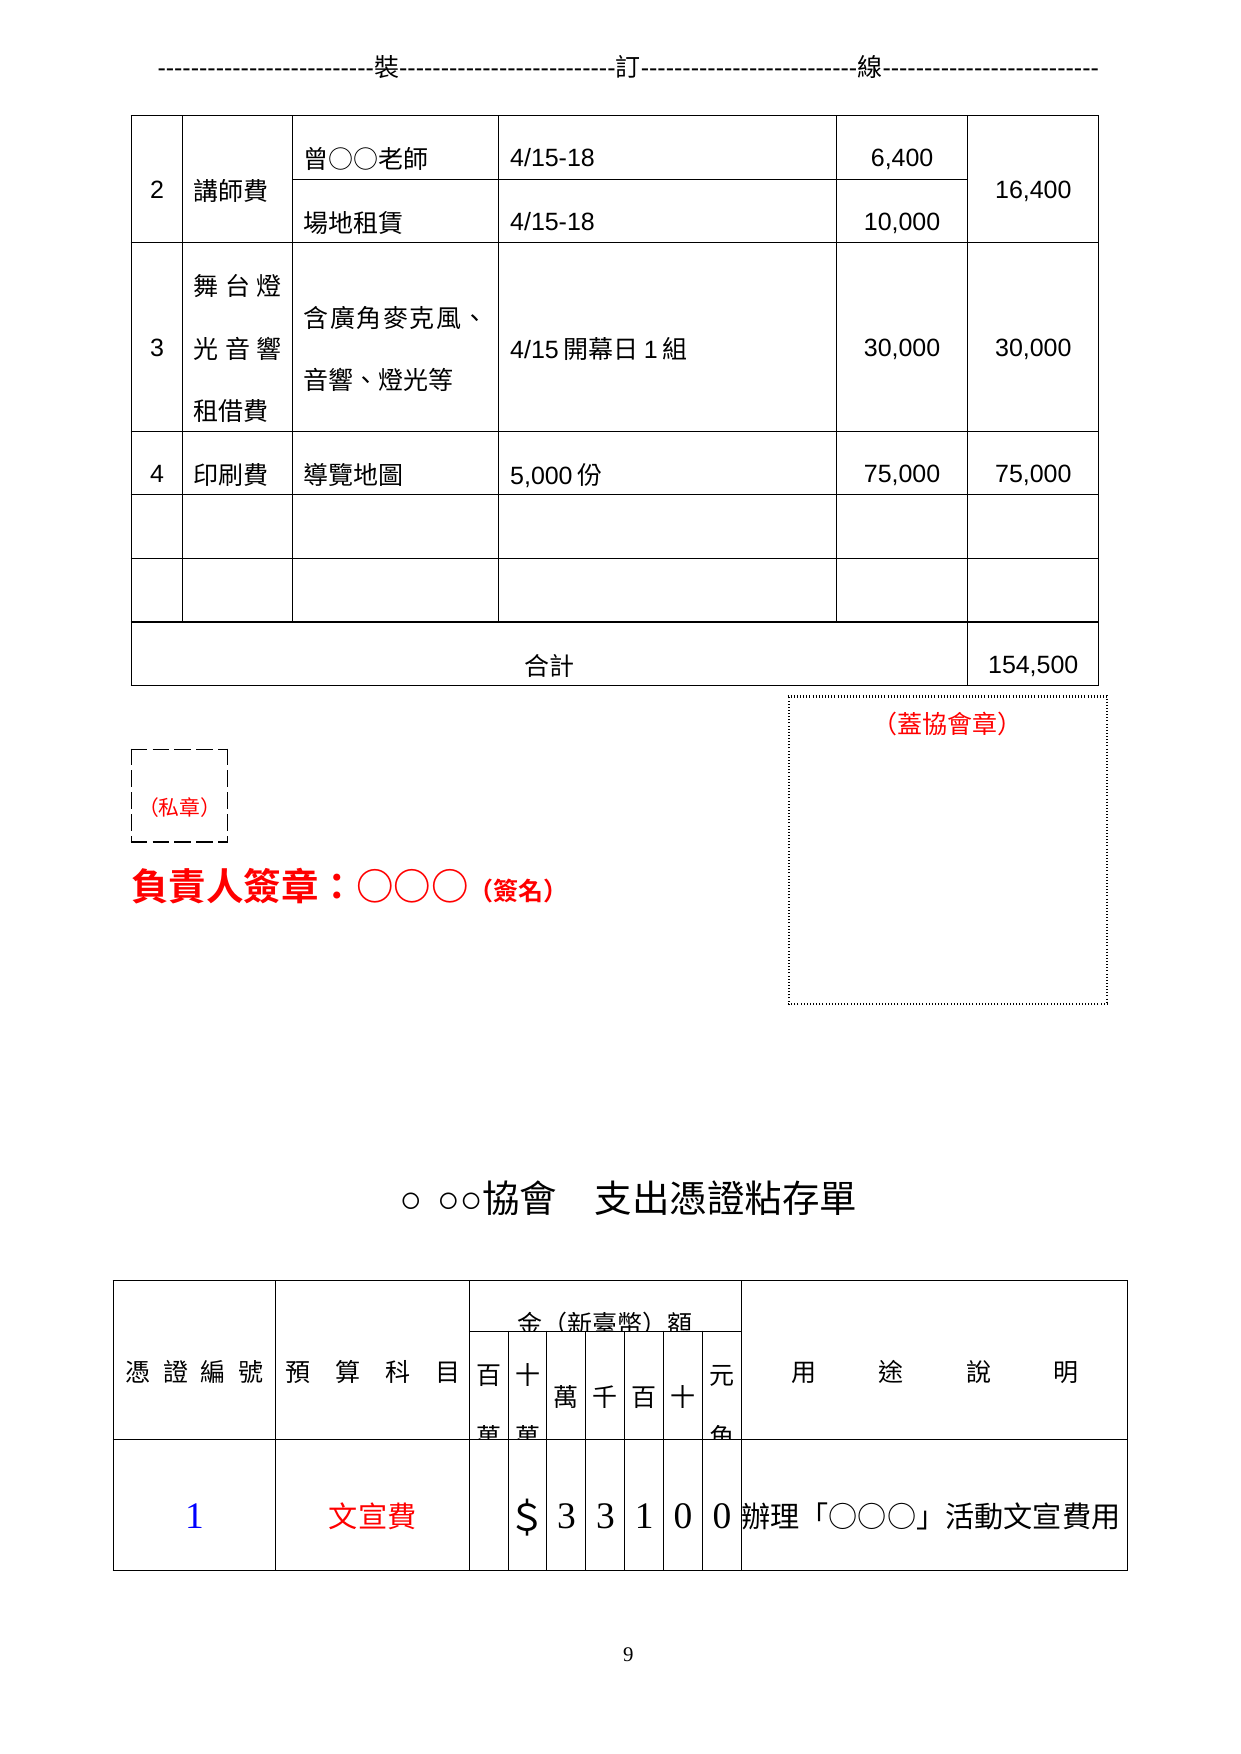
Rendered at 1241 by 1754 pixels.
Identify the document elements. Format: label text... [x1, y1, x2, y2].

table_cell [837, 495, 967, 558]
table_header [1128, 1280, 1132, 1331]
table_cell 4/15-18 [499, 116, 836, 179]
table_cell 4/15開幕日1組 [499, 243, 836, 431]
table_cell 導覽地圖 [293, 432, 498, 494]
table_cell 百 萬 [470, 1332, 508, 1438]
table_header （私章） [131, 749, 228, 841]
table_cell 十 萬 [509, 1332, 546, 1438]
table_cell 辦理「○○○」活動文宣費用 [742, 1440, 1127, 1570]
table_cell [132, 495, 182, 558]
table_cell 文宣費 [276, 1440, 469, 1570]
table_cell [183, 559, 292, 621]
table_cell [968, 495, 1098, 558]
table_cell 3 [547, 1440, 585, 1570]
table_cell 萬 [547, 1332, 585, 1438]
table_cell 舞台燈光音響租借費 [183, 243, 292, 431]
table_cell [470, 1440, 508, 1570]
table_cell 十 [664, 1332, 702, 1438]
table_cell [1128, 1331, 1132, 1438]
table_header 預 算 科 目 [276, 1281, 469, 1438]
table_cell 75,000 [837, 432, 967, 494]
table_cell 2 [132, 116, 182, 242]
table_header 憑 證 編 號 [114, 1281, 275, 1438]
text 負責人簽章：○○○（簽名） [131, 842, 787, 905]
table_cell [183, 495, 292, 558]
table_header 金（新臺幣）額 [470, 1281, 741, 1331]
text （蓋協會章） [804, 705, 1091, 741]
table_cell 場地租賃 [293, 180, 498, 242]
table_cell 4 [132, 432, 182, 494]
table_cell 講師費 [183, 116, 292, 242]
table_cell [293, 495, 498, 558]
table_cell 合計 [132, 623, 967, 685]
table_cell 6,400 [837, 116, 967, 179]
table_cell 10,000 [837, 180, 967, 242]
table_cell [132, 559, 182, 621]
table_cell 4/15-18 [499, 180, 836, 242]
table_cell [1128, 1439, 1132, 1570]
table_cell 0 [664, 1440, 702, 1570]
table_cell 百 [625, 1332, 663, 1438]
table_cell ＄ [509, 1440, 546, 1570]
table_cell 1 [114, 1440, 275, 1570]
table_cell 含廣角麥克風、音響、燈光等 [293, 243, 498, 431]
table_cell 154,500 [968, 623, 1098, 685]
table_cell 3 [586, 1440, 624, 1570]
table_cell 0 [703, 1440, 741, 1570]
table_cell 30,000 [837, 243, 967, 431]
table_cell 1 [625, 1440, 663, 1570]
table_cell 元 角 分 [703, 1332, 741, 1438]
table_cell 千 [586, 1332, 624, 1438]
table_cell 3 [132, 243, 182, 431]
table_cell [499, 559, 836, 621]
table_header 用 途 說 明 [742, 1281, 1127, 1438]
table_cell [968, 559, 1098, 621]
table_cell [837, 559, 967, 621]
table_cell 16,400 [968, 116, 1098, 242]
text [1108, 842, 1125, 905]
table_cell [293, 559, 498, 621]
table_cell 5,000份 [499, 432, 836, 494]
table_cell 30,000 [968, 243, 1098, 431]
table_cell 曾○○老師 [293, 116, 498, 179]
table_cell [499, 495, 836, 558]
table_cell 75,000 [968, 432, 1098, 494]
table_cell 印刷費 [183, 432, 292, 494]
list ○○協會 支出憑證粘存單 [131, 1155, 1125, 1217]
